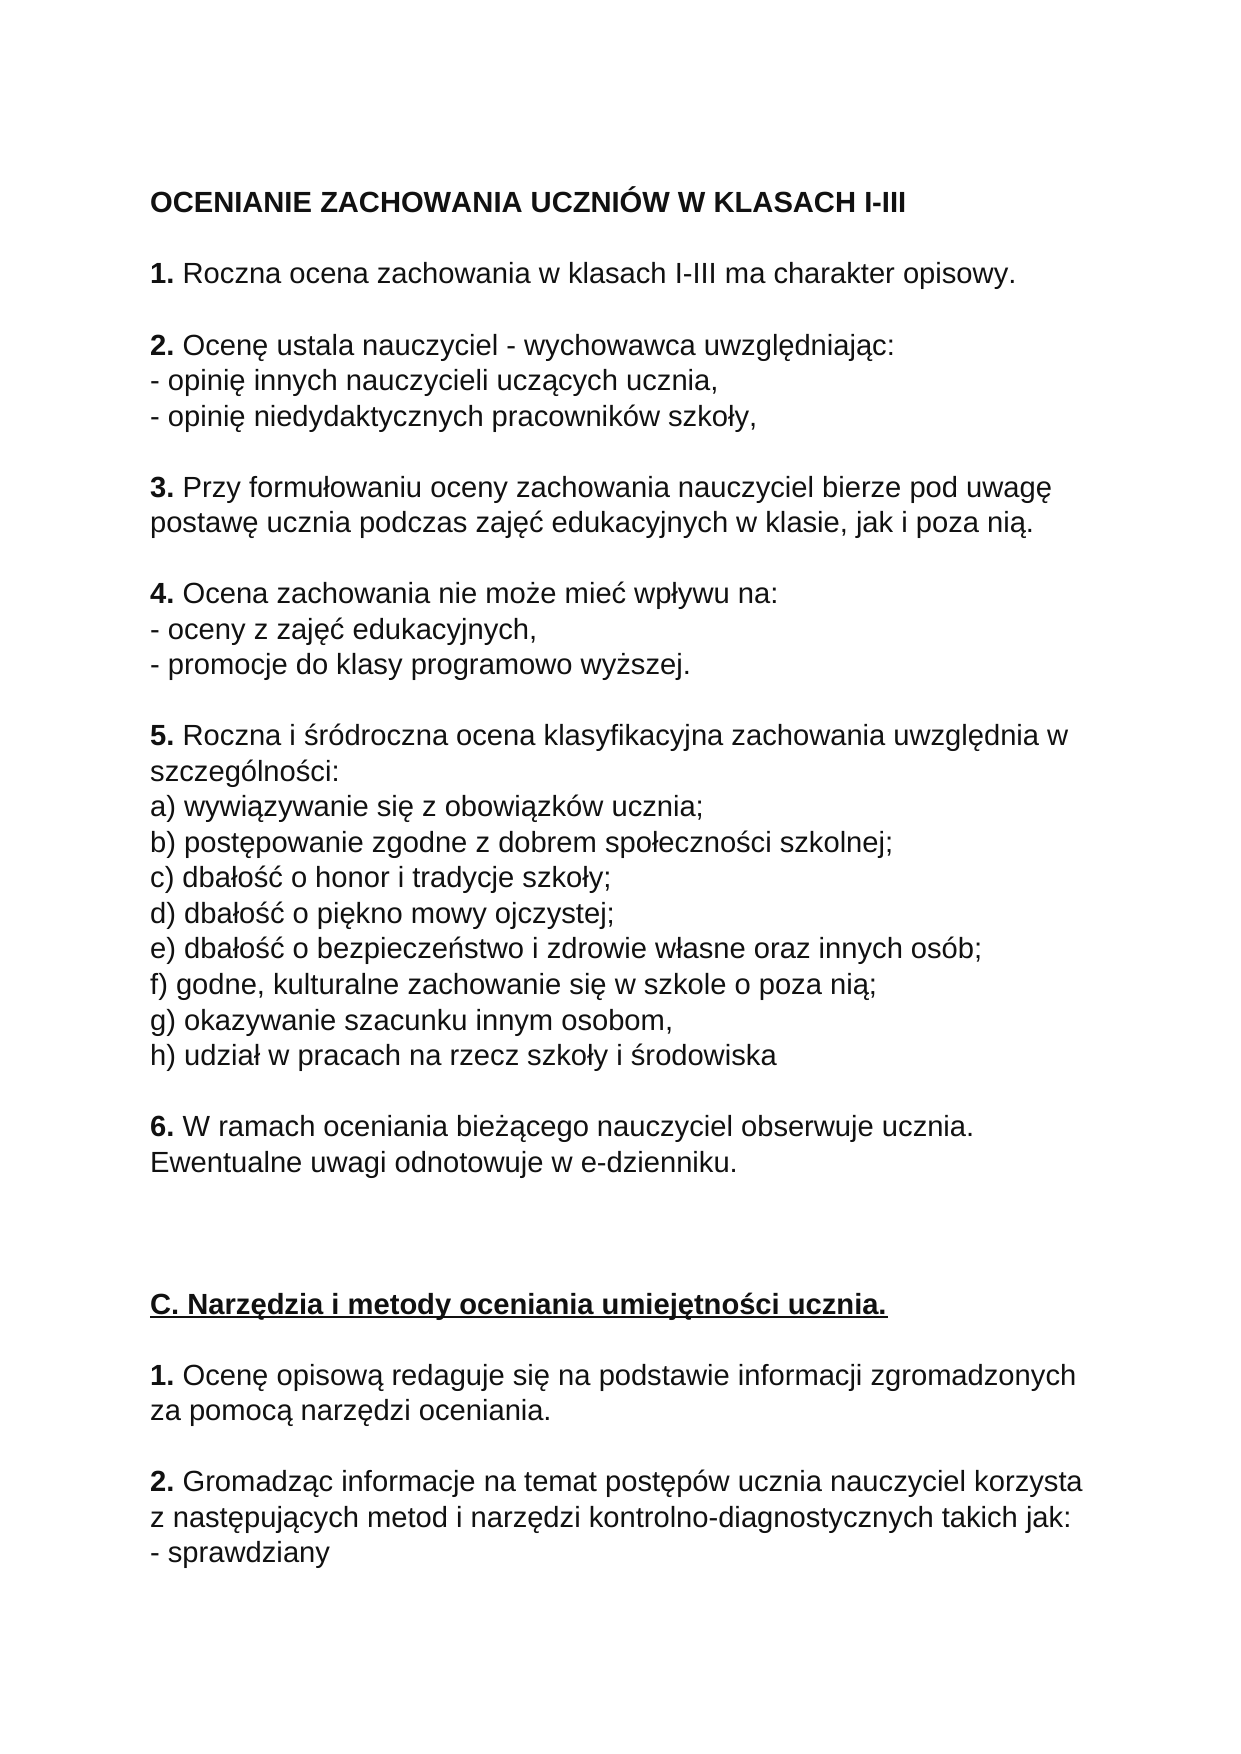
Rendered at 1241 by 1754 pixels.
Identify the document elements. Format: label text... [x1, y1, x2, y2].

text b) postępowanie zgodne z dobrem społeczności szkolnej; [150, 825, 1090, 858]
text - promocje do klasy programowo wyższej. [150, 647, 1090, 681]
text c) dbałość o honor i tradycje szkoły; [150, 860, 1090, 894]
text 5. Roczna i śródroczna ocena klasyfikacyjna zachowania uwzględnia w szczególności: [150, 718, 1090, 787]
text f) godne, kulturalne zachowanie się w szkole o poza nią; [150, 967, 1090, 1001]
text d) dbałość o piękno mowy ojczystej; [150, 896, 1090, 929]
text 1. Ocenę opisową redaguje się na podstawie informacji zgromadzonych za pomocą narzędzi oceniania. [150, 1358, 1090, 1427]
text 4. Ocena zachowania nie może mieć wpływu na: [150, 576, 1090, 610]
text 2. Ocenę ustala nauczyciel - wychowawca uwzględniając: [150, 328, 1090, 361]
text e) dbałość o bezpieczeństwo i zdrowie własne oraz innych osób; [150, 931, 1090, 965]
text - opinię innych nauczycieli uczących ucznia, [150, 363, 1090, 397]
text 1. Roczna ocena zachowania w klasach I-III ma charakter opisowy. [150, 257, 1090, 290]
text 3. Przy formułowaniu oceny zachowania nauczyciel bierze pod uwagę postawę ucznia podczas zajęć edukacyjnych w klasie, jak i poza nią. [150, 470, 1090, 539]
text a) wywiązywanie się z obowiązków ucznia; [150, 789, 1090, 823]
text - oceny z zajęć edukacyjnych, [150, 612, 1090, 645]
text - opinię niedydaktycznych pracowników szkoły, [150, 399, 1090, 432]
text - sprawdziany [150, 1535, 1090, 1569]
text C. Narzędzia i metody oceniania umiejętności ucznia. [150, 1287, 1090, 1320]
text 2. Gromadząc informacje na temat postępów ucznia nauczyciel korzysta z następujących metod i narzędzi kontrolno-diagnostycznych takich jak: [150, 1464, 1090, 1533]
text g) okazywanie szacunku innym osobom, [150, 1002, 1090, 1036]
text h) udział w pracach na rzecz szkoły i środowiska [150, 1038, 1090, 1072]
text 6. W ramach oceniania bieżącego nauczyciel obserwuje ucznia. Ewentualne uwagi odnotowuje w e-dzienniku. [150, 1109, 1090, 1178]
text OCENIANIE ZACHOWANIA UCZNIÓW W KLASACH I-III [150, 186, 1090, 219]
